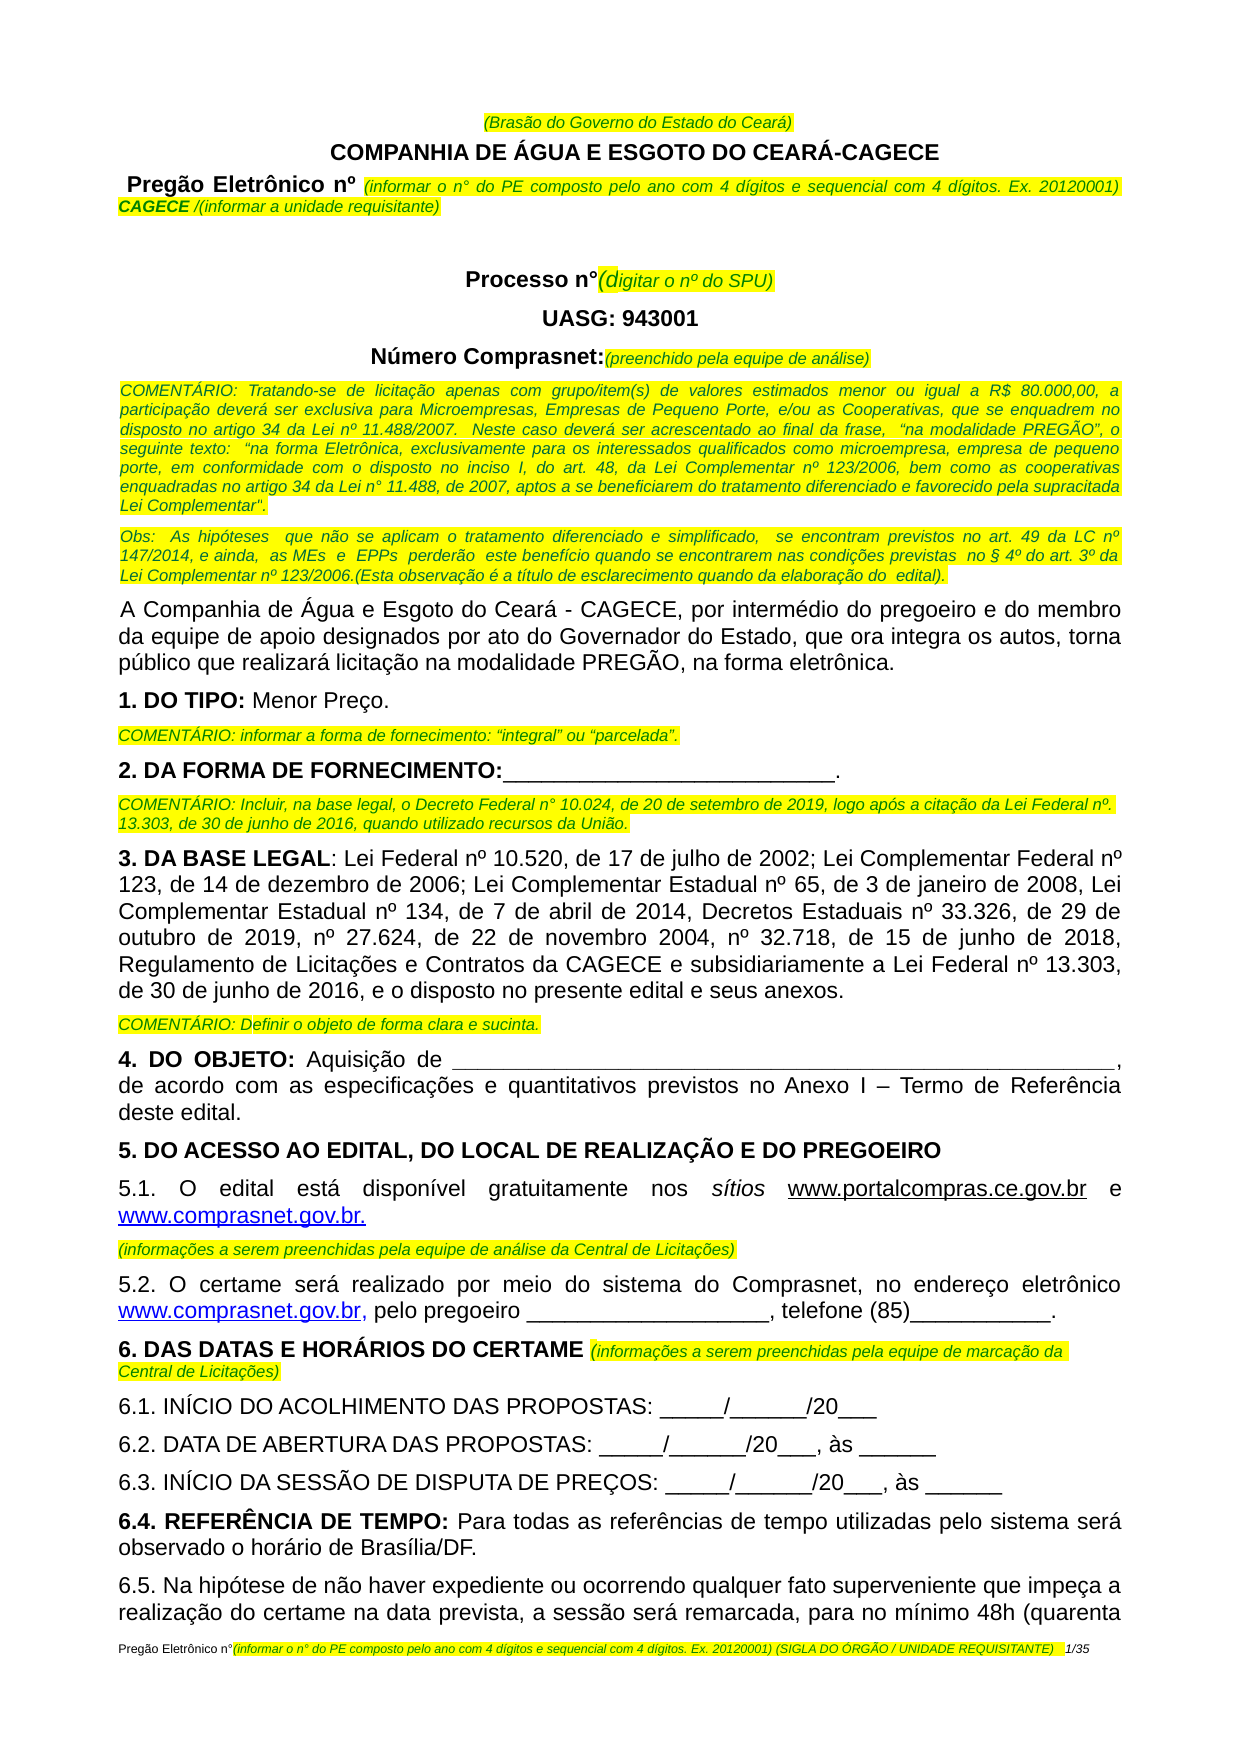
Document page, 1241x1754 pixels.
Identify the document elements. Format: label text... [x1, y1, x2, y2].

text Obs: As hipóteses que não se aplicam o tratamento diferenciado e simplificado, se encontram previstos no art. 49 da LC nº 147/2014, e ainda, as MEs e EPPs perderão este benefício quando se encontrarem nas condições previstas no § 4º do art. 3º da Lei Complementar nº 123/2006.(Esta observação é a título de esclarecimento quando da elaboração do edital). [120, 527, 1122, 584]
text 5.2. O certame será realizado por meio do sistema do Comprasnet, no endereço eletrônico www.comprasnet.gov.br, pelo pregoeiro ___________________, telefone (85)___________. [118, 1271, 1122, 1324]
text 4. DO OBJETO: Aquisição de ____________________________________________________, de acordo com as especificações e quantitativos previstos no Anexo I – Termo de Referência deste edital. [118, 1046, 1122, 1125]
text 5. DO ACESSO AO EDITAL, DO LOCAL DE REALIZAÇÃO E DO PREGOEIRO [118, 1137, 1122, 1163]
text COMENTÁRIO: Tratando-se de licitação apenas com grupo/item(s) de valores estimados menor ou igual a R$ 80.000,00, a participação deverá ser exclusiva para Microempresas, Empresas de Pequeno Porte, e/ou as Cooperativas, que se enquadrem no disposto no artigo 34 da Lei nº 11.488/2007. Neste caso deverá ser acrescentado ao final da frase, “na modalidade PREGÃO”, o seguinte texto: “na forma Eletrônica, exclusivamente para os interessados qualificados como microempresa, empresa de pequeno porte, em conformidade com o disposto no inciso I, do art. 48, da Lei Complementar nº 123/2006, bem como as cooperativas enquadradas no artigo 34 da Lei n° 11.488, de 2007, aptos a se beneficiarem do tratamento diferenciado e favorecido pela supracitada Lei Complementar". [120, 381, 1122, 515]
text A Companhia de Água e Esgoto do Ceará - CAGECE, por intermédio do pregoeiro e do membro da equipe de apoio designados por ato do Governador do Estado, que ora integra os autos, torna público que realizará licitação na modalidade PREGÃO, na forma eletrônica. [118, 596, 1122, 676]
text 3. DA BASE LEGAL: Lei Federal nº 10.520, de 17 de julho de 2002; Lei Complementar Federal nº 123, de 14 de dezembro de 2006; Lei Complementar Estadual nº 65, de 3 de janeiro de 2008, Lei Complementar Estadual nº 134, de 7 de abril de 2014, Decretos Estaduais nº 33.326, de 29 de outubro de 2019, nº 27.624, de 22 de novembro 2004, nº 32.718, de 15 de junho de 2018, Regulamento de Licitações e Contratos da CAGECE e subsidiariamente a Lei Federal nº 13.303, de 30 de junho de 2016, e o disposto no presente edital e seus anexos. [118, 845, 1122, 1003]
text 6. DAS DATAS E HORÁRIOS DO CERTAME (informações a serem preenchidas pela equipe de marcação da Central de Licitações) [118, 1336, 1122, 1381]
text COMENTÁRIO: informar a forma de fornecimento: “integral” ou “parcelada”. [118, 726, 1122, 745]
text 2. DA FORMA DE FORNECIMENTO:__________________________. [118, 757, 1122, 783]
text 6.5. Na hipótese de não haver expediente ou ocorrendo qualquer fato superveniente que impeça a realização do certame na data prevista, a sessão será remarcada, para no mínimo 48h (quarenta [118, 1572, 1122, 1625]
text Número Comprasnet:(preenchido pela equipe de análise) [119, 343, 1122, 369]
text 5.1. O edital está disponível gratuitamente nos sítios www.portalcompras.ce.gov.br e www.comprasnet.gov.br. [118, 1175, 1122, 1228]
text UASG: 943001 [118, 304, 1122, 331]
text COMENTÁRIO: Incluir, na base legal, o Decreto Federal n° 10.024, de 20 de setembro de 2019, logo após a citação da Lei Federal nº. 13.303, de 30 de junho de 2016, quando utilizado recursos da União. [118, 795, 1116, 833]
text 6.1. INÍCIO DO ACOLHIMENTO DAS PROPOSTAS: _____/______/20___ [118, 1393, 1122, 1419]
text Processo n°(digitar o nº do SPU) [118, 266, 1122, 293]
text Pregão Eletrônico nº (informar o n° do PE composto pelo ano com 4 dígitos e sequencial com 4 dígitos. Ex. 20120001) CAGECE /(informar a unidade requisitante) [118, 171, 1122, 216]
text 6.2. DATA DE ABERTURA DAS PROPOSTAS: _____/______/20___, às ______ [118, 1431, 1122, 1457]
text 1. DO TIPO: Menor Preço. [118, 687, 1122, 714]
text COMENTÁRIO: Definir o objeto de forma clara e sucinta. [118, 1015, 1122, 1034]
text 6.3. INÍCIO DA SESSÃO DE DISPUTA DE PREÇOS: _____/______/20___, às ______ [118, 1469, 1122, 1496]
text (informações a serem preenchidas pela equipe de análise da Central de Licitações) [118, 1240, 1122, 1259]
text 6.4. REFERÊNCIA DE TEMPO: Para todas as referências de tempo utilizadas pelo sistema será observado o horário de Brasília/DF. [118, 1508, 1122, 1560]
